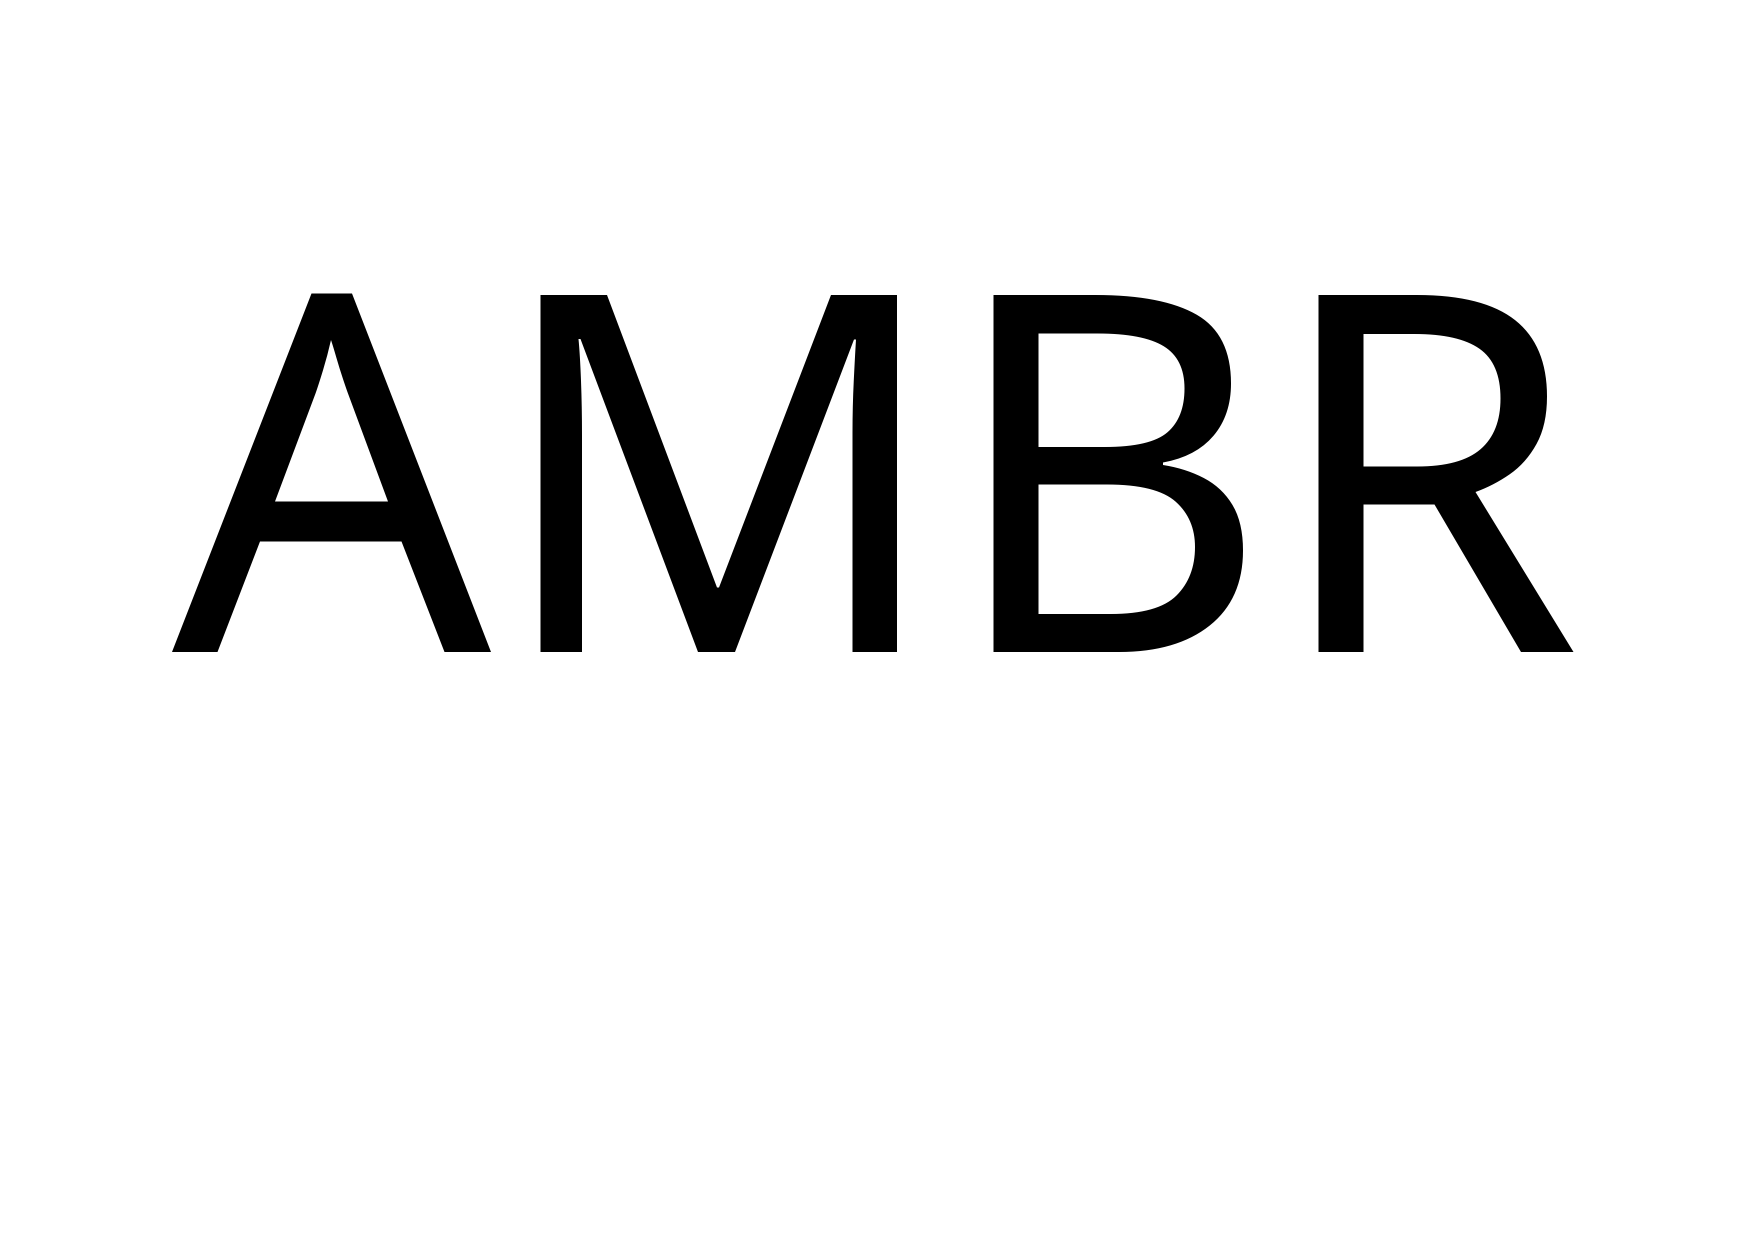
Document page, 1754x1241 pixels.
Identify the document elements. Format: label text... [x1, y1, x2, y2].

text AMBR [118, 118, 1636, 799]
